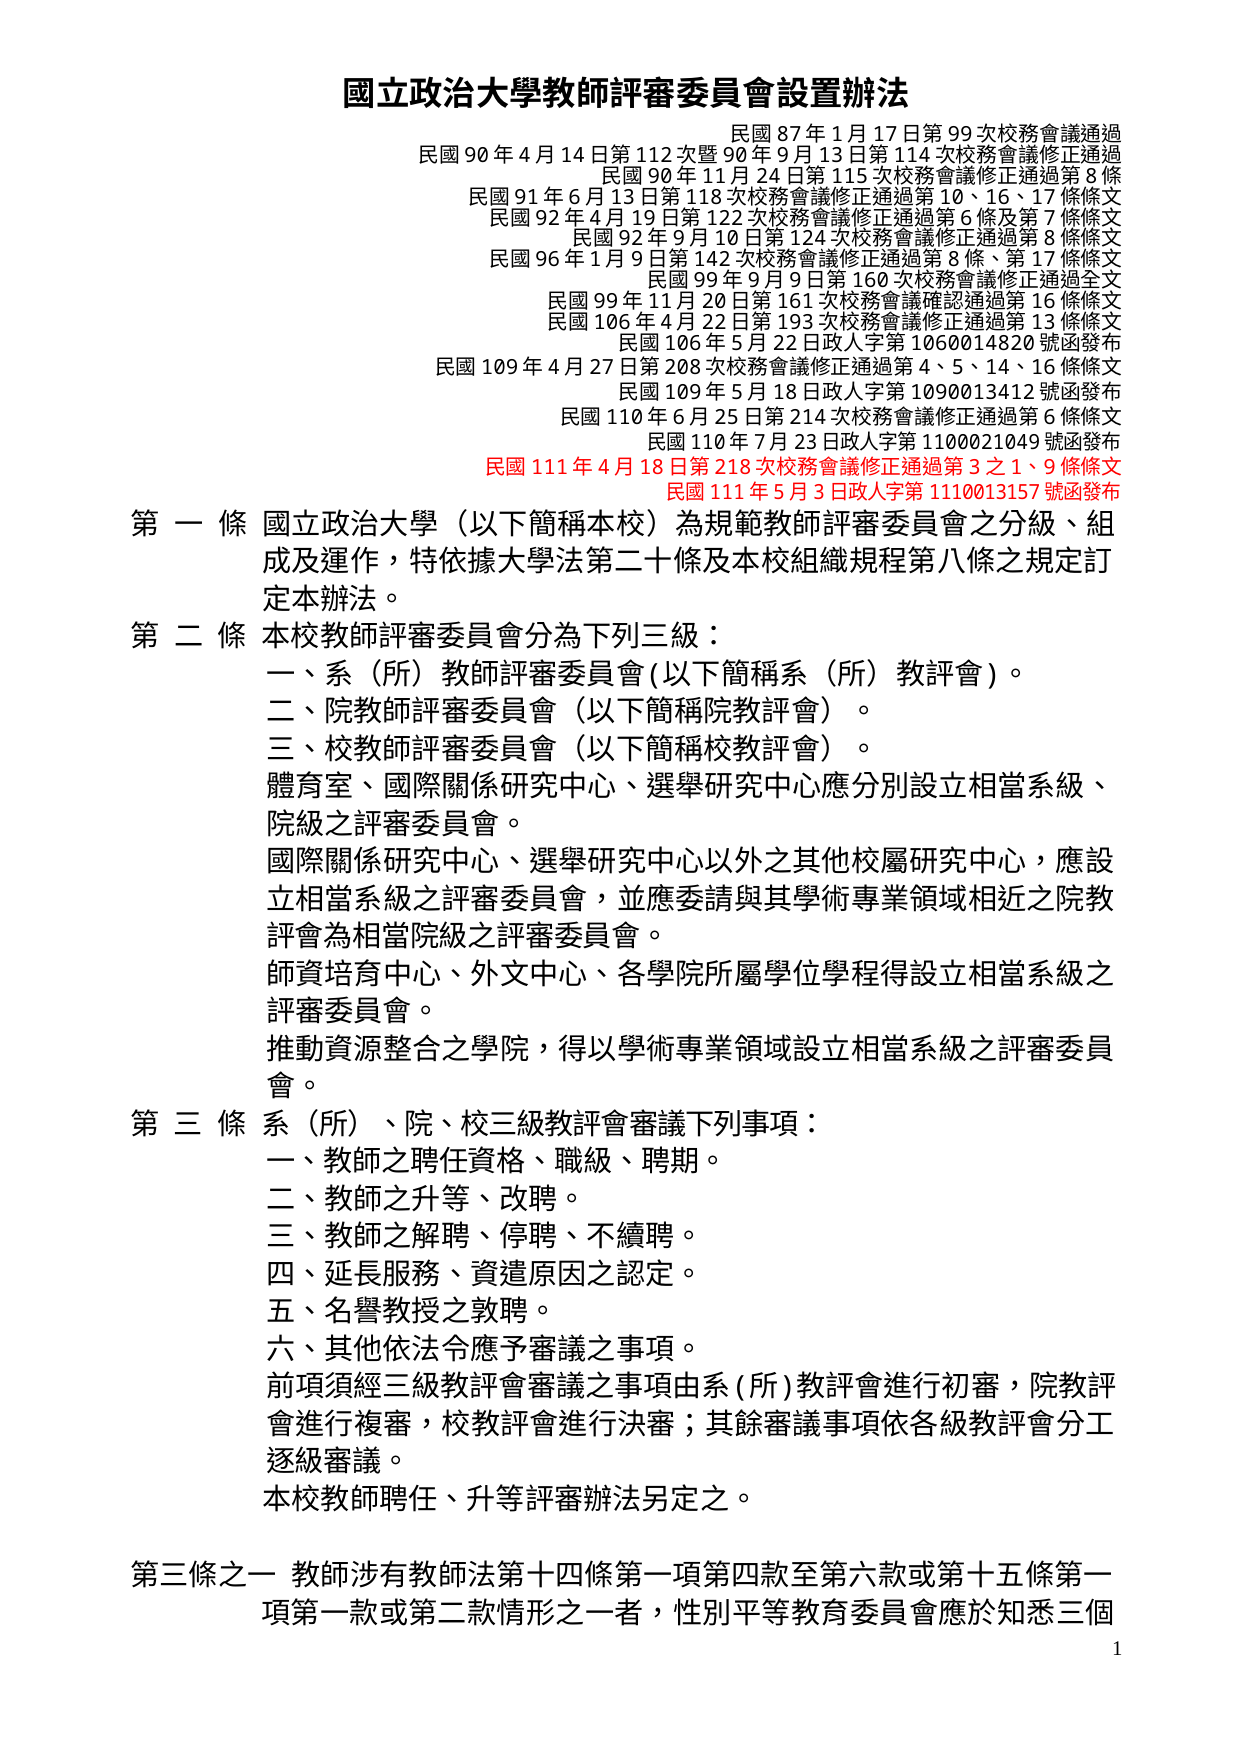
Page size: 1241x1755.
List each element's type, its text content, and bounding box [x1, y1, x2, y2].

text 二、院教師評審委員會（以下簡稱院教評會）。 [266, 692, 1116, 729]
text 民國106年4月22日第193次校務會議修正通過第13條條文 [118, 312, 1122, 333]
text 民國111年5月3日政人字第1110013157號函發布 [118, 479, 1122, 504]
text 第 二 條 本校教師評審委員會分為下列三級： [130, 617, 1116, 654]
text 三、教師之解聘、停聘、不續聘。 [266, 1217, 1116, 1254]
text 四、延長服務、資遣原因之認定。 [266, 1254, 1116, 1292]
text 六、其他依法令應予審議之事項。 [266, 1329, 1116, 1367]
text 民國90年11月24日第115次校務會議修正通過第8條 [118, 167, 1122, 187]
text 民國99年9月9日第160次校務會議修正通過全文 [118, 271, 1122, 292]
text 推動資源整合之學院，得以學術專業領域設立相當系級之評審委員會。 [266, 1029, 1116, 1104]
text 民國90年4月14日第112次暨90年9月13日第114次校務會議修正通過 [118, 146, 1122, 167]
text 民國92年4月19日第122次校務會議修正通過第6條及第7條條文 [856, 208, 1122, 229]
text 國立政治大學教師評審委員會設置辦法 [130, 75, 1122, 112]
text 民國92年9月10日第124次校務會議修正通過第8條條文 [118, 229, 1122, 250]
text 民國99年11月20日第161次校務會議確認通過第16條條文 [118, 292, 1122, 312]
text 民國96年1月9日第142次校務會議修正通過第8條、第17條條文 [118, 250, 1122, 271]
text 民國109年4月27日第208次校務會議修正通過第4、5、14、16條條文 [118, 354, 1122, 379]
text 體育室、國際關係研究中心、選舉研究中心應分別設立相當系級、院級之評審委員會。 [266, 767, 1116, 842]
text 民國110年6月25日第214次校務會議修正通過第6條條文 [118, 404, 1122, 429]
text 民國111年4月18日第218次校務會議修正通過第3之1、9條條文 [118, 454, 1122, 479]
text 第三條之一 教師涉有教師法第十四條第一項第四款至第六款或第十五條第一項第一款或第二款情形之一者，性別平等教育委員會應於知悉三個 [130, 1556, 1116, 1631]
text 民國109年5月18日政人字第1090013412號函發布 [118, 379, 1122, 404]
text 民國92年4月19日第122次校務會議修正通過第6條及第7條條文 [118, 208, 843, 229]
text 本校教師聘任、升等評審辦法另定之。 [262, 1479, 1116, 1517]
text 二、教師之升等、改聘。 [266, 1179, 1116, 1217]
text 一、教師之聘任資格、職級、聘期。 [266, 1142, 1116, 1179]
text 民國87年1月17日第99次校務會議通過 [118, 125, 1122, 146]
text 第 一 條 國立政治大學（以下簡稱本校）為規範教師評審委員會之分級、組成及運作，特依據大學法第二十條及本校組織規程第八條之規定訂定本辦法。 [130, 504, 1116, 617]
text 民國110年7月23日政人字第1100021049號函發布 [118, 429, 1122, 454]
text 前項須經三級教評會審議之事項由系(所)教評會進行初審，院教評會進行複審，校教評會進行決審；其餘審議事項依各級教評會分工逐級審議。 [266, 1367, 1116, 1479]
text 一、系（所）教師評審委員會(以下簡稱系（所）教評會)。 [266, 654, 1116, 692]
text 民國106年5月22日政人字第1060014820號函發布 [118, 333, 1122, 354]
text 五、名譽教授之敦聘。 [266, 1292, 1116, 1329]
text 國際關係研究中心、選舉研究中心以外之其他校屬研究中心，應設立相當系級之評審委員會，並應委請與其學術專業領域相近之院教評會為相當院級之評審委員會。 [266, 842, 1116, 954]
text 三、校教師評審委員會（以下簡稱校教評會）。 [266, 729, 1116, 767]
text 民國91年6月13日第118次校務會議修正通過第10、16、17條條文 [118, 187, 1122, 208]
text 師資培育中心、外文中心、各學院所屬學位學程得設立相當系級之評審委員會。 [266, 954, 1116, 1029]
text 第 三 條 系（所）、院、校三級教評會審議下列事項： [130, 1104, 1116, 1142]
